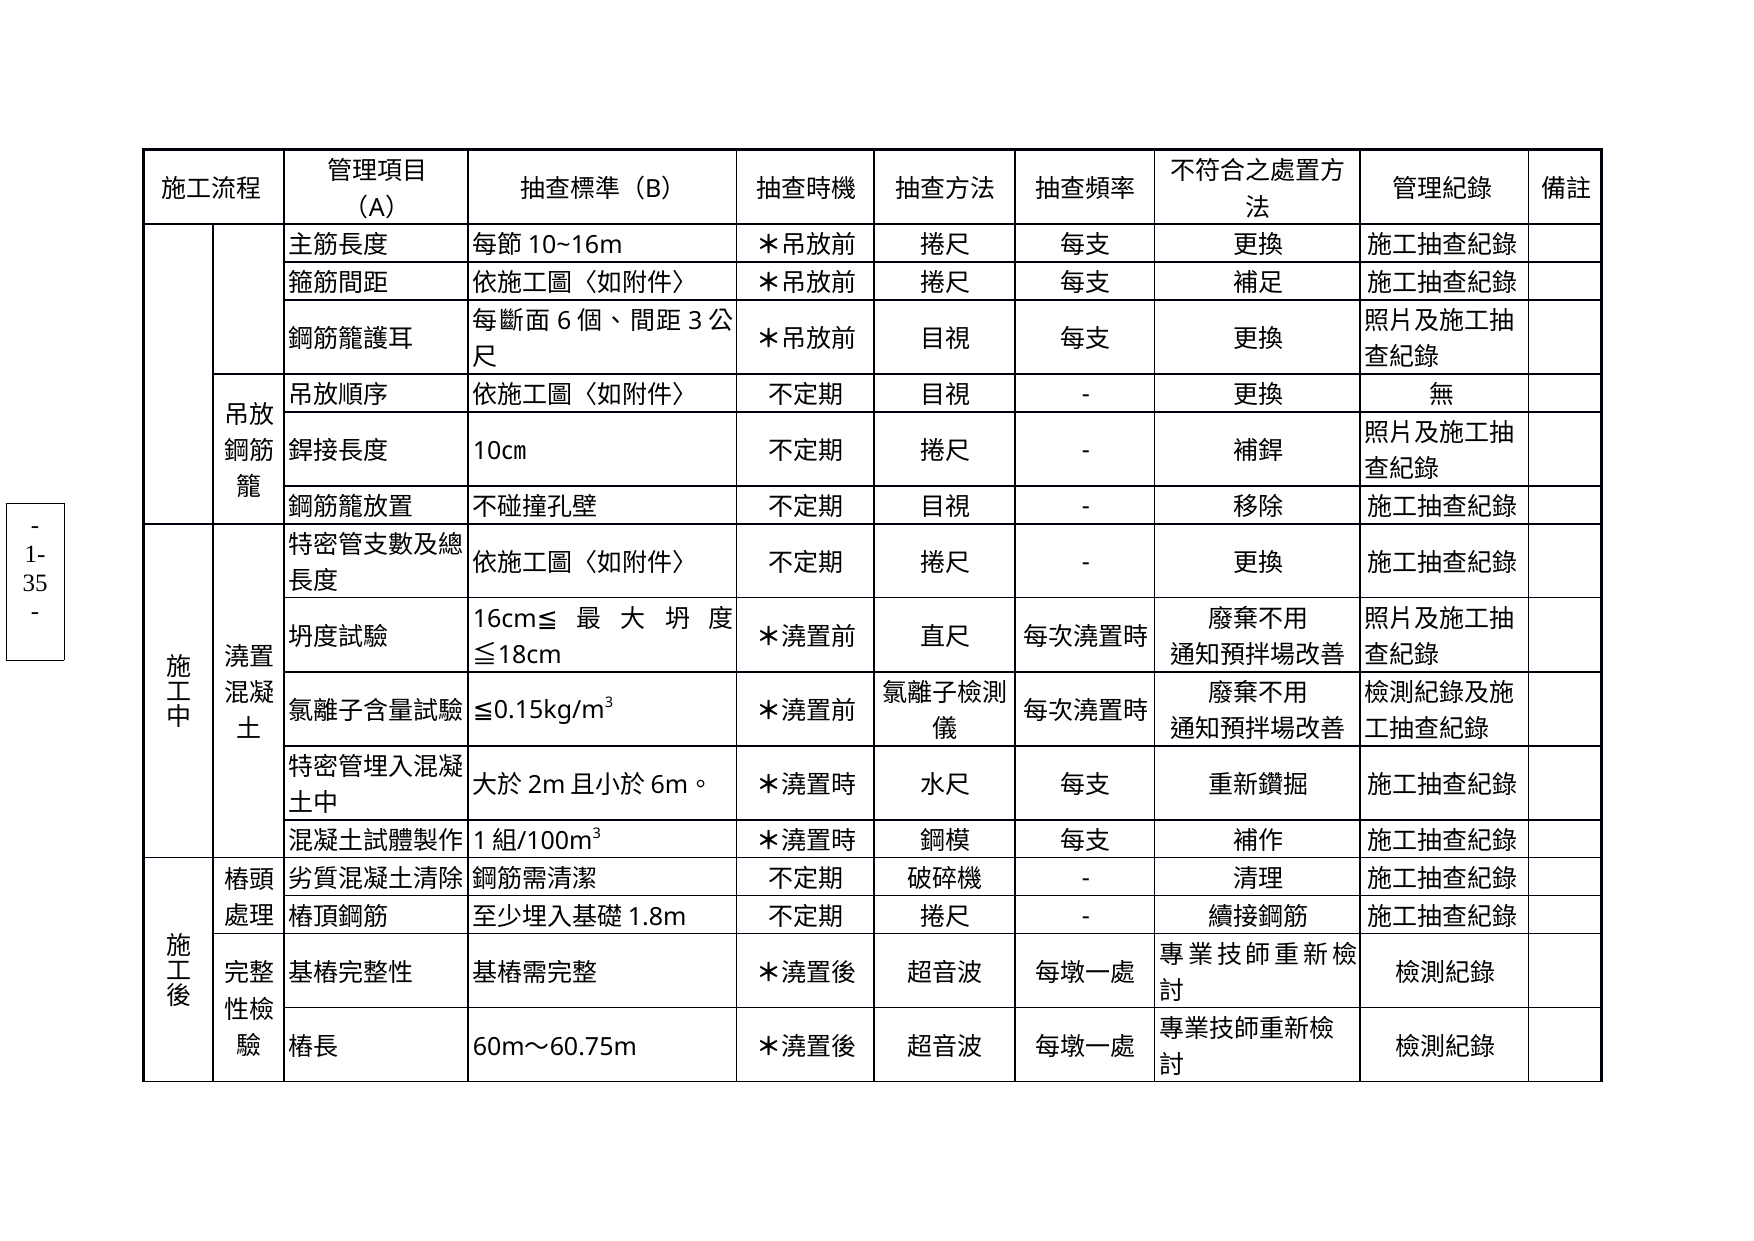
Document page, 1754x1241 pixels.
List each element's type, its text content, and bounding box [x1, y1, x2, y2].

table_cell 特密管埋入混凝土中 [285, 747, 467, 819]
table_cell 基樁需完整 [469, 934, 736, 1007]
table_cell 吊放順序 [285, 375, 467, 411]
table_cell 依施工圖〈如附件〉 [469, 525, 736, 597]
table_cell 施工抽查紀錄 [1361, 263, 1528, 299]
table_cell 檢測紀錄 [1361, 1008, 1528, 1081]
table_cell 每次澆置時 [1016, 598, 1154, 671]
table_header 抽查時機 [737, 151, 873, 223]
table_cell 照片及施工抽查紀錄 [1361, 301, 1528, 373]
table_cell - [1016, 896, 1154, 932]
table_cell [1529, 747, 1600, 819]
table_cell 每墩一處 [1016, 1008, 1154, 1081]
table_cell 水尺 [875, 747, 1014, 819]
table_cell 更換 [1155, 375, 1359, 411]
table_cell 不定期 [737, 487, 873, 523]
table_cell [1529, 375, 1600, 411]
table_cell [1529, 487, 1600, 523]
table_header 抽查方法 [875, 151, 1014, 223]
table_cell 鋼筋需清潔 [469, 858, 736, 895]
table_cell - [1016, 858, 1154, 895]
table_cell 更換 [1155, 225, 1359, 261]
table_cell 超音波 [875, 934, 1014, 1007]
table_cell 每斷面6個、間距3公尺 [469, 301, 736, 373]
table_cell 施工抽查紀錄 [1361, 896, 1528, 932]
table_cell 依施工圖〈如附件〉 [469, 263, 736, 299]
table_header 抽查標準（B） [469, 151, 736, 223]
table_cell 坍度試驗 [285, 598, 467, 671]
table_cell 施工抽查紀錄 [1361, 858, 1528, 895]
table_cell 移除 [1155, 487, 1359, 523]
table_cell 目視 [875, 487, 1014, 523]
table_cell 不碰撞孔壁 [469, 487, 736, 523]
table_cell [1529, 673, 1600, 745]
table_cell 捲尺 [875, 525, 1014, 597]
table_cell 捲尺 [875, 225, 1014, 261]
table_cell 目視 [875, 375, 1014, 411]
table_cell 捲尺 [875, 263, 1014, 299]
table_cell 10㎝ [469, 413, 736, 485]
table_cell 補作 [1155, 821, 1359, 857]
table_cell ＊吊放前 [737, 263, 873, 299]
table_cell ＊澆置前 [737, 598, 873, 671]
table_cell 大於2m且小於6m。 [469, 747, 736, 819]
table_header 不符合之處置方法 [1155, 151, 1359, 223]
table_cell 更換 [1155, 525, 1359, 597]
table_header 管理紀錄 [1361, 151, 1528, 223]
table_cell 施工中 [145, 525, 212, 857]
table_cell 鋼筋籠護耳 [285, 301, 467, 373]
table_cell 施工後 [145, 858, 212, 1081]
table_cell 施工抽查紀錄 [1361, 225, 1528, 261]
table_cell 每節10~16m [469, 225, 736, 261]
table_cell 補銲 [1155, 413, 1359, 485]
table_cell 不定期 [737, 413, 873, 485]
table_cell - [1016, 525, 1154, 597]
table_cell [1529, 1008, 1600, 1081]
table_cell - [1016, 487, 1154, 523]
table_cell [1529, 225, 1600, 261]
table_cell 廢棄不用 通知預拌場改善 [1155, 673, 1359, 745]
table_cell 無 [1361, 375, 1528, 411]
table_header 備註 [1529, 151, 1600, 223]
table_cell 捲尺 [875, 413, 1014, 485]
table_cell [1529, 525, 1600, 597]
table_cell 樁頭處理 [214, 858, 283, 932]
table_cell 不定期 [737, 858, 873, 895]
table_cell 施工抽查紀錄 [1361, 821, 1528, 857]
table_cell 主筋長度 [285, 225, 467, 261]
table_cell 每支 [1016, 821, 1154, 857]
table_cell 每支 [1016, 301, 1154, 373]
table_cell ＊澆置時 [737, 821, 873, 857]
table_cell ＊吊放前 [737, 225, 873, 261]
table_cell ＊澆置前 [737, 673, 873, 745]
table_cell 氯離子含量試驗 [285, 673, 467, 745]
table_cell 施工抽查紀錄 [1361, 487, 1528, 523]
table_cell [1529, 263, 1600, 299]
table_cell 氯離子檢測儀 [875, 673, 1014, 745]
table_cell 不定期 [737, 525, 873, 597]
table_cell 鋼筋籠放置 [285, 487, 467, 523]
table_cell 每支 [1016, 747, 1154, 819]
table_cell 檢測紀錄 [1361, 934, 1528, 1007]
table_cell 施工抽查紀錄 [1361, 525, 1528, 597]
table_cell 依施工圖〈如附件〉 [469, 375, 736, 411]
table_cell 捲尺 [875, 896, 1014, 932]
table_cell 清理 [1155, 858, 1359, 895]
table_cell 照片及施工抽查紀錄 [1361, 598, 1528, 671]
table_cell [1529, 598, 1600, 671]
table_cell 照片及施工抽查紀錄 [1361, 413, 1528, 485]
table_cell 箍筋間距 [285, 263, 467, 299]
table_cell 樁頂鋼筋 [285, 896, 467, 932]
table_cell 完整性檢驗 [214, 934, 283, 1081]
table_cell ≦0.15kg/m3 [469, 673, 736, 745]
table_cell 澆置混凝土 [214, 525, 283, 857]
table_cell [1529, 821, 1600, 857]
table_cell 補足 [1155, 263, 1359, 299]
table_cell 不定期 [737, 896, 873, 932]
table_cell 樁長 [285, 1008, 467, 1081]
table_cell 每次澆置時 [1016, 673, 1154, 745]
table_cell 目視 [875, 301, 1014, 373]
table_cell ＊澆置時 [737, 747, 873, 819]
table_cell [1529, 301, 1600, 373]
table_cell 特密管支數及總長度 [285, 525, 467, 597]
table_cell ＊澆置後 [737, 934, 873, 1007]
table_cell [214, 225, 283, 373]
table_cell 銲接長度 [285, 413, 467, 485]
table_cell 檢測紀錄及施工抽查紀錄 [1361, 673, 1528, 745]
table_cell [1529, 858, 1600, 895]
table_cell 每墩一處 [1016, 934, 1154, 1007]
table_cell 破碎機 [875, 858, 1014, 895]
table_cell 每支 [1016, 263, 1154, 299]
table_cell 吊放鋼筋籠 [214, 375, 283, 523]
table_cell 廢棄不用 通知預拌場改善 [1155, 598, 1359, 671]
table_cell 專業技師重新檢討 [1155, 1008, 1359, 1081]
table_cell 至少埋入基礎1.8m [469, 896, 736, 932]
table_cell [1529, 896, 1600, 932]
table_header 管理項目（A） [285, 151, 467, 223]
table_cell 16cm≦最大坍度≦18cm [469, 598, 736, 671]
table_cell 混凝土試體製作 [285, 821, 467, 857]
table_cell 專業技師重新檢討 [1155, 934, 1359, 1007]
table_cell - [1016, 375, 1154, 411]
table_cell 1組/100m3 [469, 821, 736, 857]
table_cell 劣質混凝土清除 [285, 858, 467, 895]
table_cell ＊吊放前 [737, 301, 873, 373]
table_cell - [1016, 413, 1154, 485]
table_cell 超音波 [875, 1008, 1014, 1081]
table_cell 基樁完整性 [285, 934, 467, 1007]
table_cell 60m〜60.75m [469, 1008, 736, 1081]
table_cell 每支 [1016, 225, 1154, 261]
table_cell 續接鋼筋 [1155, 896, 1359, 932]
table_cell [145, 225, 212, 523]
table_cell 直尺 [875, 598, 1014, 671]
table_cell 鋼模 [875, 821, 1014, 857]
table_header 抽查頻率 [1016, 151, 1154, 223]
table_cell 施工抽查紀錄 [1361, 747, 1528, 819]
table_header 施工流程 [145, 151, 283, 223]
table_cell 重新鑽掘 [1155, 747, 1359, 819]
table_cell 不定期 [737, 375, 873, 411]
table_cell 更換 [1155, 301, 1359, 373]
table_cell [1529, 413, 1600, 485]
table_cell [1529, 934, 1600, 1007]
table_cell ＊澆置後 [737, 1008, 873, 1081]
